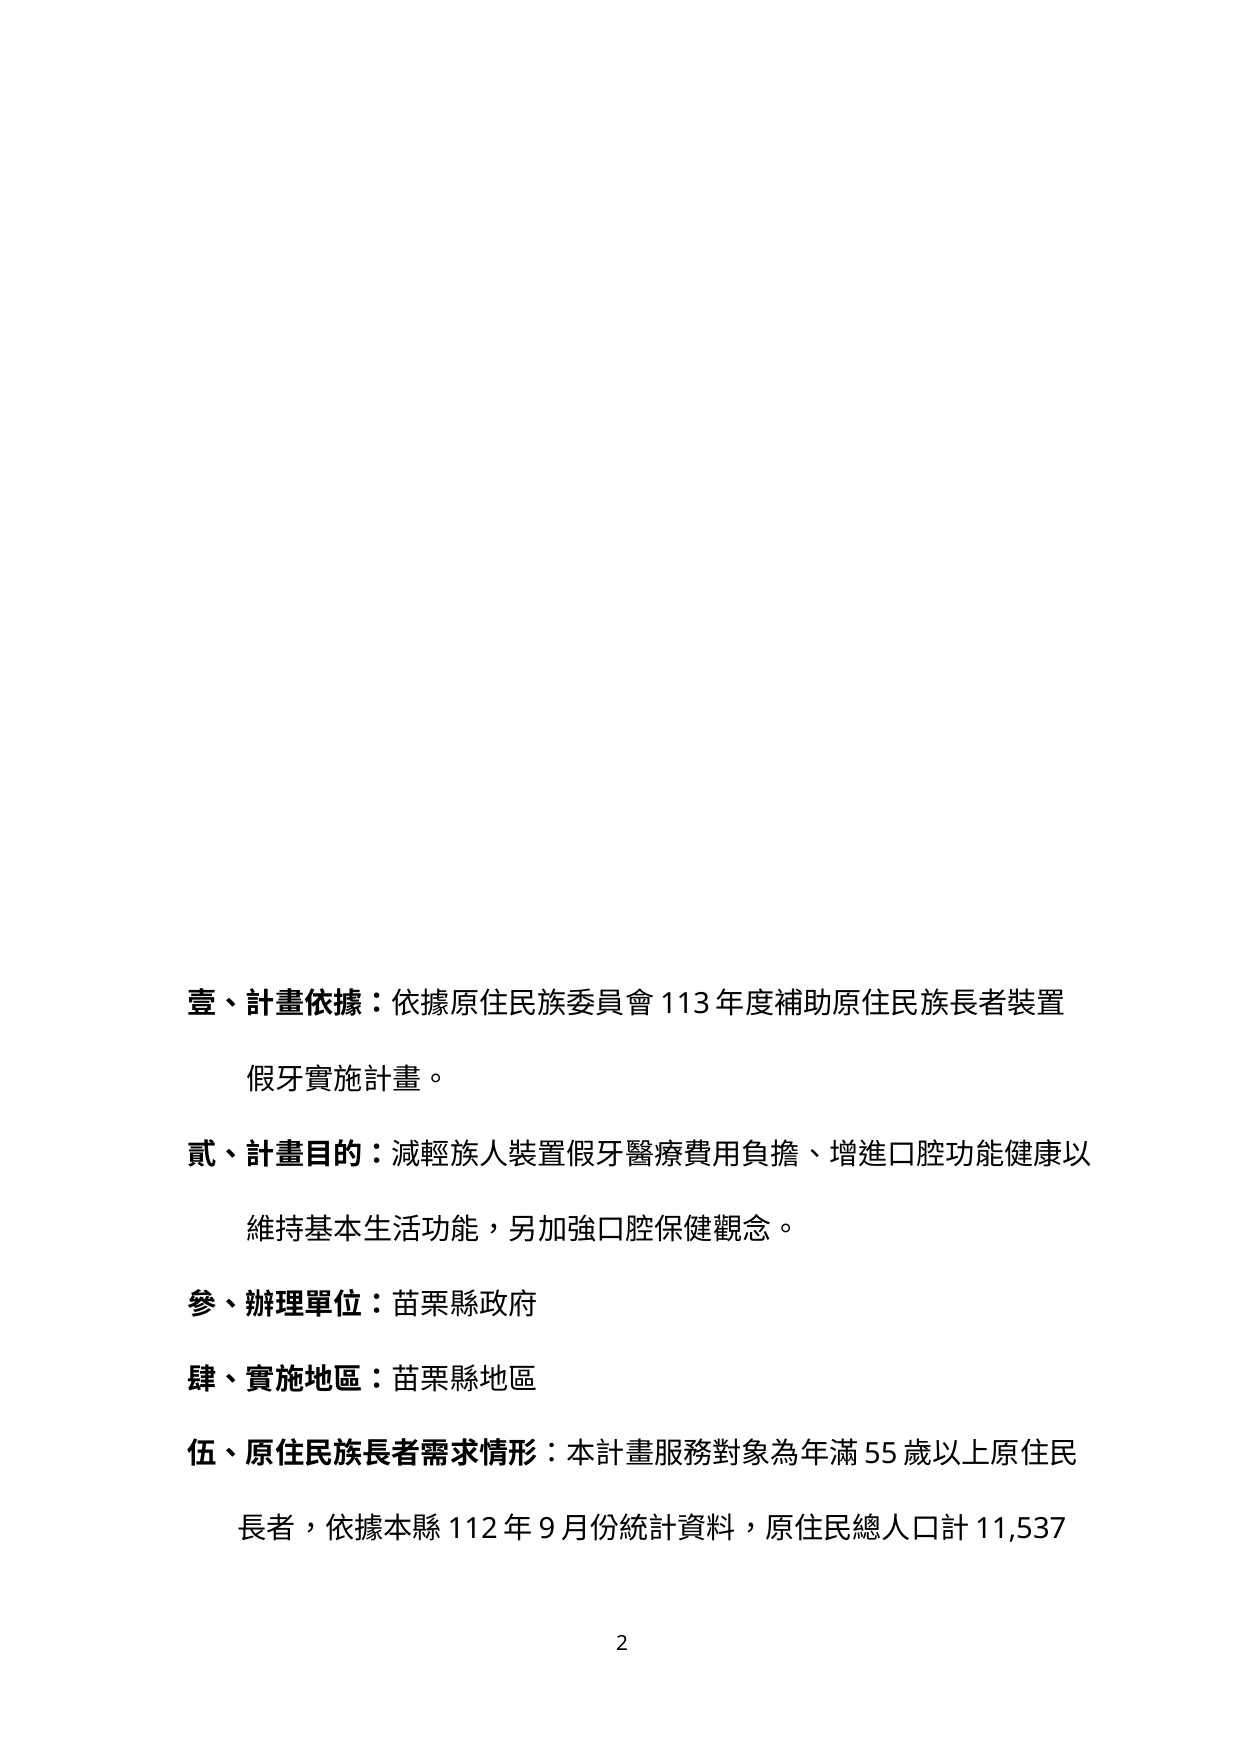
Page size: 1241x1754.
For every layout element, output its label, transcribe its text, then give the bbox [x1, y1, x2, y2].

list 計畫目的：減輕族人裝置假牙醫療費用負擔、增進口腔功能健康以維持基本生活功能，另加強口腔保健觀念。 [187, 1114, 1093, 1264]
list 計畫依據：依據原住民族委員會113年度補助原住民族長者裝置假牙實施計畫。 [187, 964, 1093, 1114]
list 實施地區：苗栗縣地區 [187, 1339, 1093, 1414]
list 原住民族長者需求情形：本計畫服務對象為年滿55歲以上原住民長者，依據本縣112年9月份統計資料，原住民總人口計11,537 [187, 1414, 1093, 1564]
list 辦理單位：苗栗縣政府 [187, 1264, 1093, 1339]
